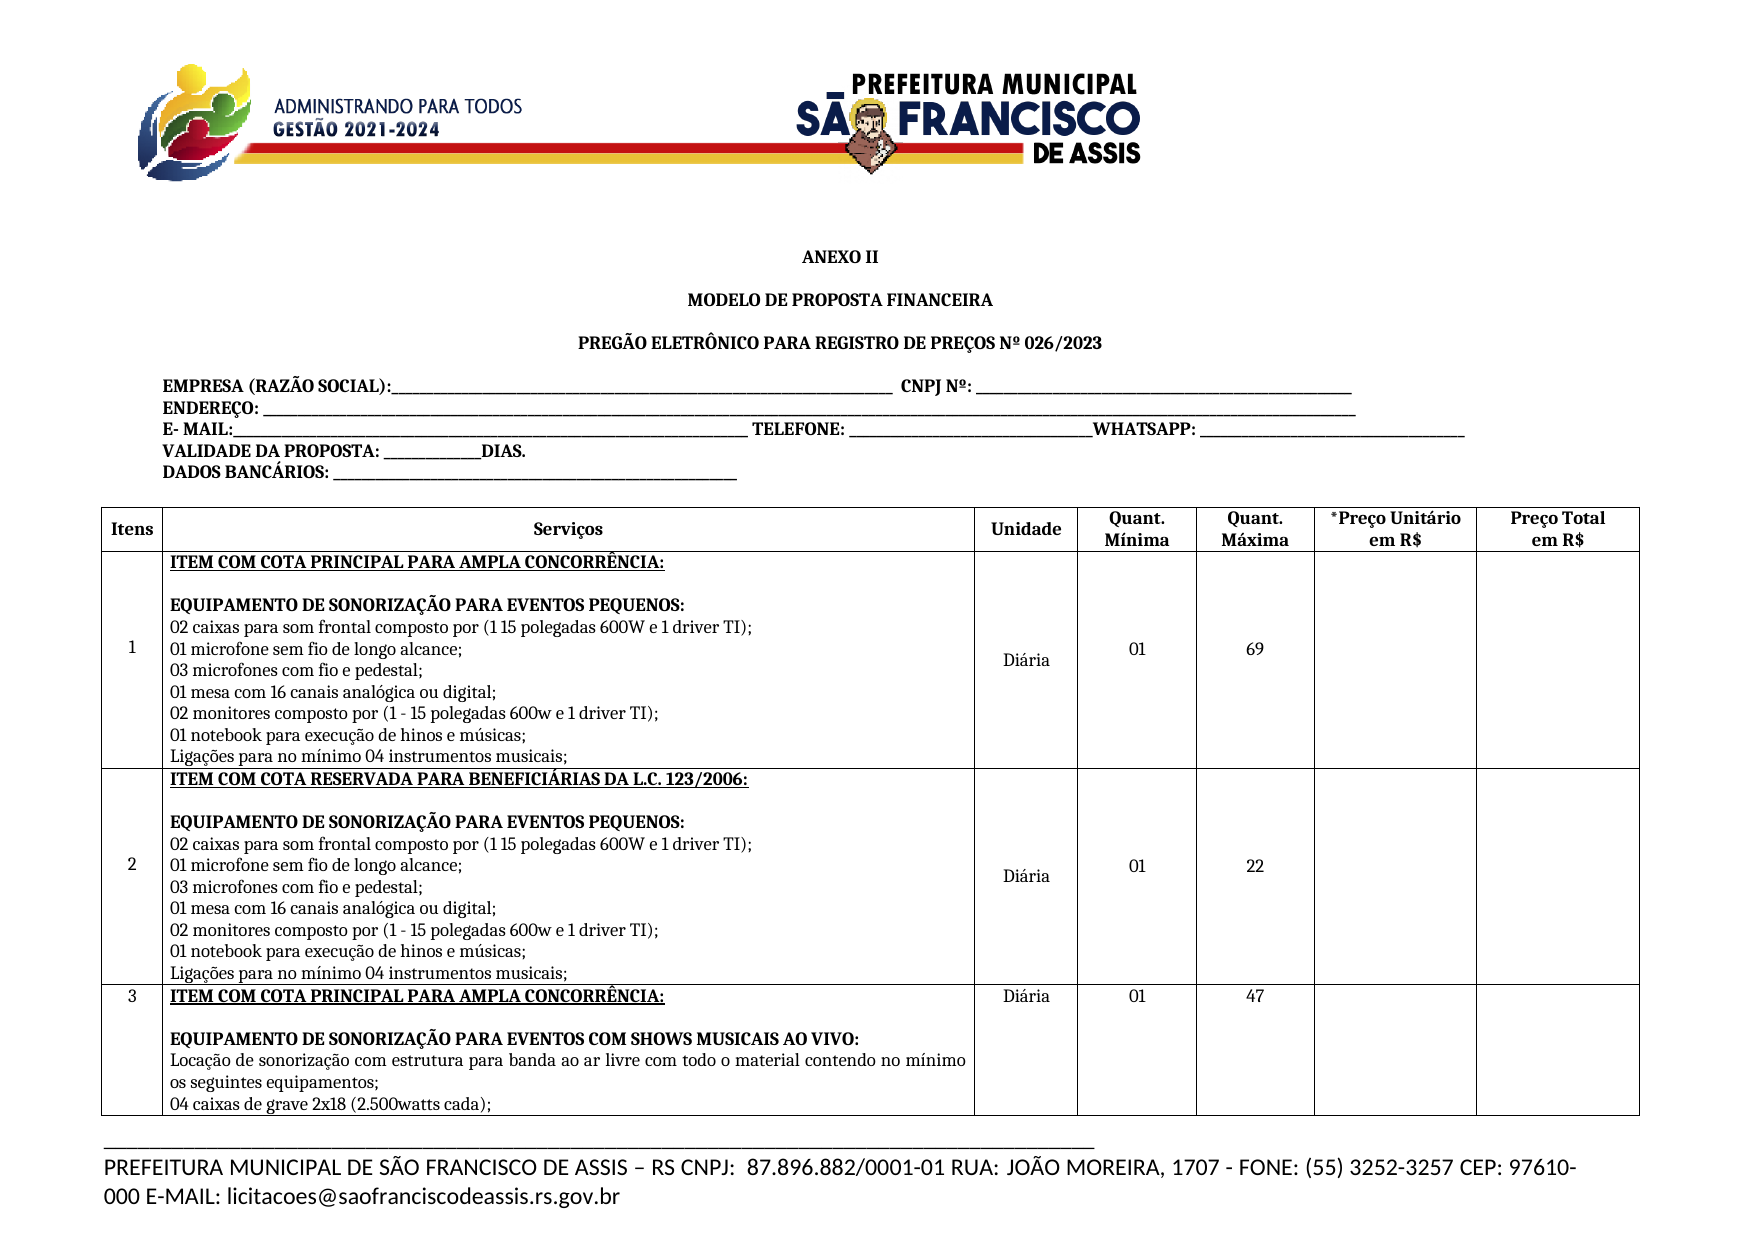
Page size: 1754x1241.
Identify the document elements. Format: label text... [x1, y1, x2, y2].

table_cell ITEM COM COTA PRINCIPAL PARA AMPLA CONCORRÊNCIA: EQUIPAMENTO DE SONORIZAÇÃO PARA EVENTOS PEQUENOS: 02 caixas para som frontal composto por (1 15 polegadas 600W e 1 driver TI); 01 microfone sem fio de longo alcance; 03 microfones com fio e pedestal; 01 mesa com 16 canais analógica ou digital; 02 monitores composto por (1 - 15 polegadas 600w e 1 driver TI); 01 notebook para execução de hinos e músicas; Ligações para no mínimo 04 instrumentos musicais; [163, 552, 974, 767]
table_cell 01 [1078, 552, 1196, 767]
table_cell [1315, 769, 1476, 984]
table_header Preço Total em R$ [1477, 508, 1639, 551]
table_cell Diária [975, 552, 1077, 767]
picture [103, 29, 1184, 222]
table_cell 1 [102, 552, 162, 767]
table_cell 69 [1197, 552, 1314, 767]
table_header Serviços [163, 508, 974, 551]
table_cell [1477, 769, 1639, 984]
table_cell [1315, 985, 1476, 1114]
table_cell 3 [102, 985, 162, 1114]
text PREGÃO ELETRÔNICO PARA REGISTRO DE PREÇOS Nº 026/2023 [44, 332, 1636, 354]
text E- MAIL:__________________________________________________________________________ TELEFONE: ___________________________________WHATSAPP: ______________________________________ [162, 419, 1636, 440]
table_header Itens [102, 508, 162, 551]
table_cell Diária [975, 769, 1077, 984]
table_cell ITEM COM COTA RESERVADA PARA BENEFICIÁRIAS DA L.C. 123/2006: EQUIPAMENTO DE SONORIZAÇÃO PARA EVENTOS PEQUENOS: 02 caixas para som frontal composto por (1 15 polegadas 600W e 1 driver TI); 01 microfone sem fio de longo alcance; 03 microfones com fio e pedestal; 01 mesa com 16 canais analógica ou digital; 02 monitores composto por (1 - 15 polegadas 600w e 1 driver TI); 01 notebook para execução de hinos e músicas; Ligações para no mínimo 04 instrumentos musicais; [163, 769, 974, 984]
table_cell [1315, 552, 1476, 767]
table_cell [1477, 985, 1639, 1114]
table_cell Diária [975, 985, 1077, 1114]
table_cell [1477, 552, 1639, 767]
table_cell ITEM COM COTA PRINCIPAL PARA AMPLA CONCORRÊNCIA: EQUIPAMENTO DE SONORIZAÇÃO PARA EVENTOS COM SHOWS MUSICAIS AO VIVO: Locação de sonorização com estrutura para banda ao ar livre com todo o material contendo no mínimo os seguintes equipamentos; 04 caixas de grave 2x18 (2.500watts cada); [163, 985, 974, 1114]
table_header *Preço Unitário em R$ [1315, 508, 1476, 551]
table_header Unidade [975, 508, 1077, 551]
table_cell 2 [102, 769, 162, 984]
table_cell 01 [1078, 769, 1196, 984]
table_cell 47 [1197, 985, 1314, 1114]
table_header Quant. Máxima [1197, 508, 1314, 551]
text DADOS BANCÁRIOS: __________________________________________________________ [162, 462, 1577, 483]
table_cell 22 [1197, 769, 1314, 984]
table_header Quant. Mínima [1078, 508, 1196, 551]
text ANEXO II [44, 246, 1636, 268]
table_cell 01 [1078, 985, 1196, 1114]
text ENDEREÇO: _____________________________________________________________________________________________________________________________________________________________ ­­­­­­­­­­­­­­­ [162, 397, 1636, 419]
text MODELO DE PROPOSTA FINANCEIRA [44, 289, 1636, 311]
text VALIDADE DA PROPOSTA: ______________DIAS. [162, 440, 1636, 462]
text EMPRESA (RAZÃO SOCIAL):________________________________________________________________________ CNPJ Nº: ______________________________________________________ [162, 376, 1636, 397]
